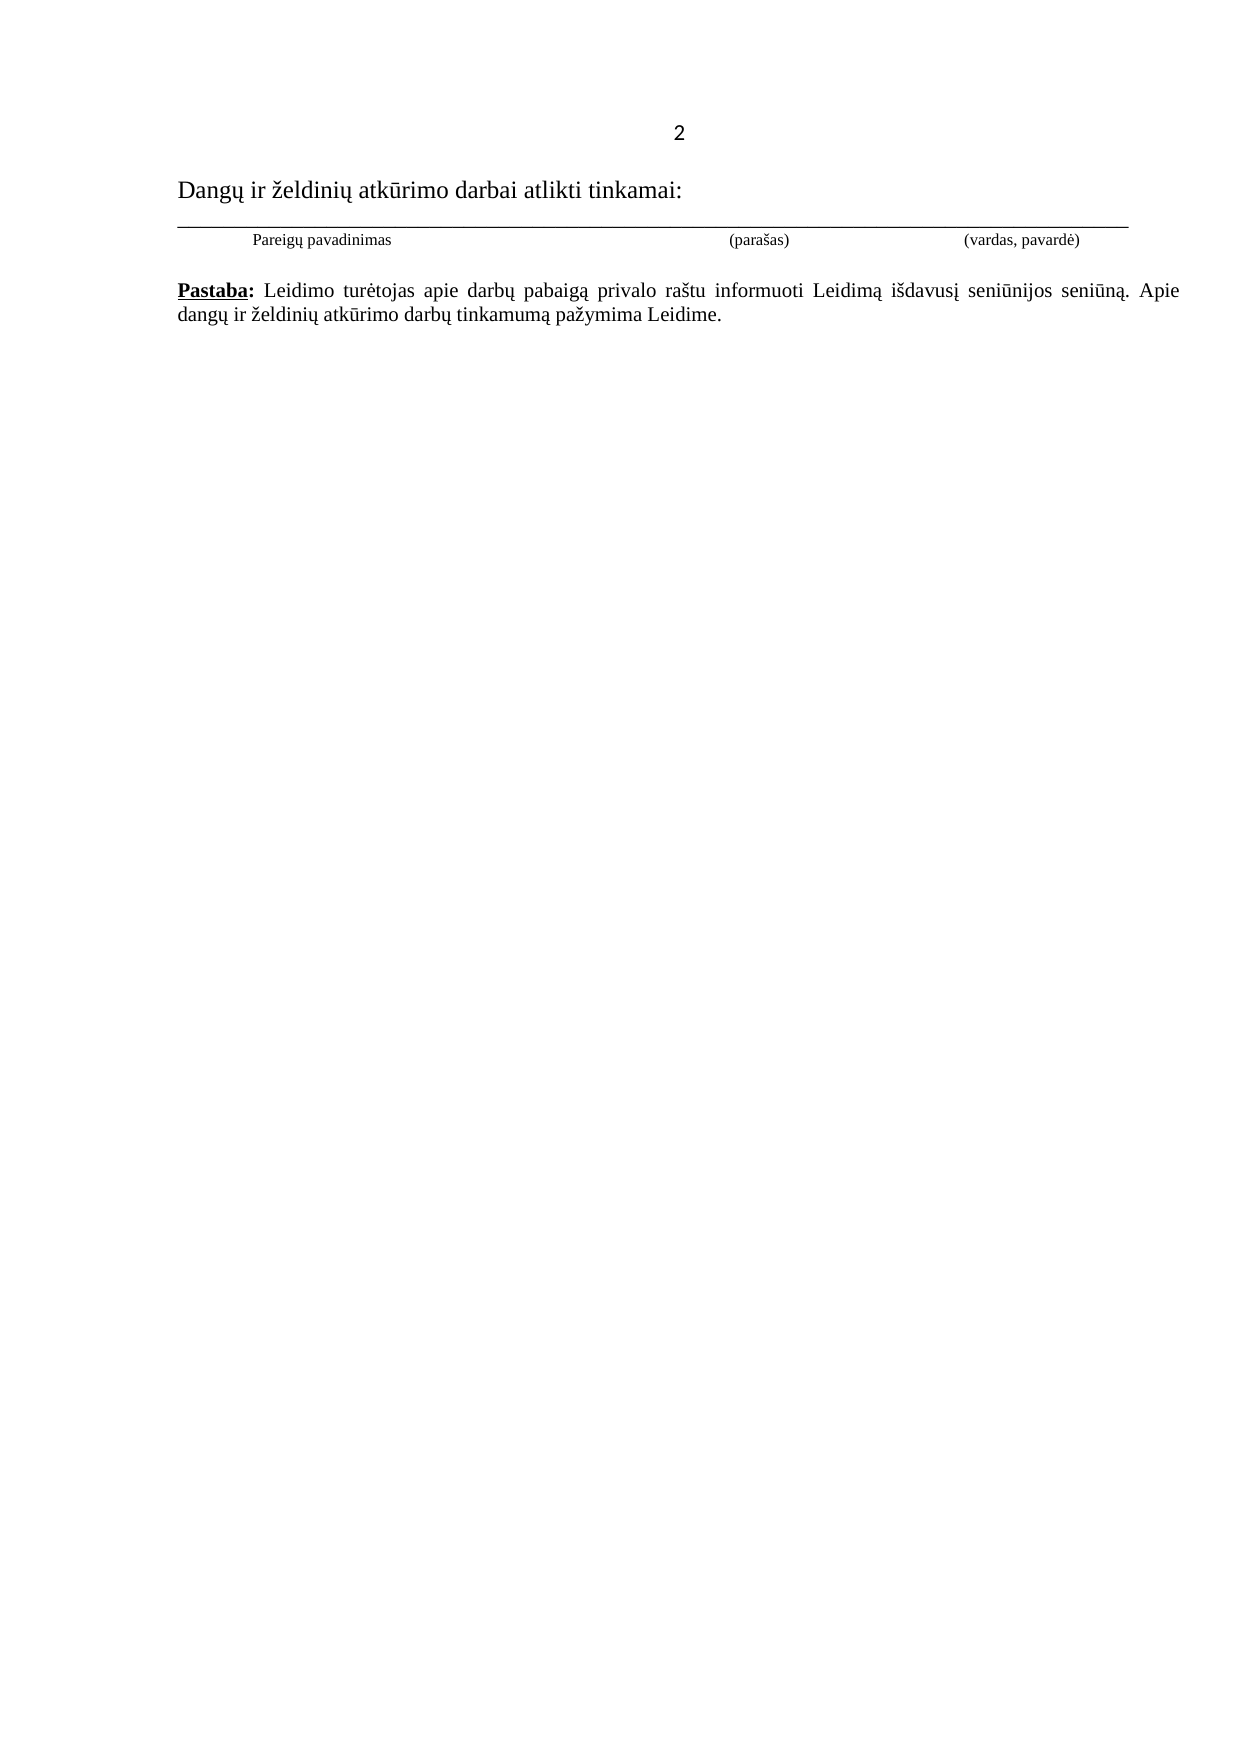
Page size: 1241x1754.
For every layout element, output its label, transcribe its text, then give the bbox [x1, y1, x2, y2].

text Dangų ir želdinių atkūrimo darbai atlikti tinkamai: ___________________________________________________________________________________ [177, 175, 1181, 230]
text Pareigų pavadinimas (parašas) (vardas, pavardė) [177, 230, 1181, 249]
text Pastaba: Leidimo turėtojas apie darbų pabaigą privalo raštu informuoti Leidimą išdavusį seniūnijos seniūną. Apie dangų ir želdinių atkūrimo darbų tinkamumą pažymima Leidime. [177, 278, 1181, 326]
